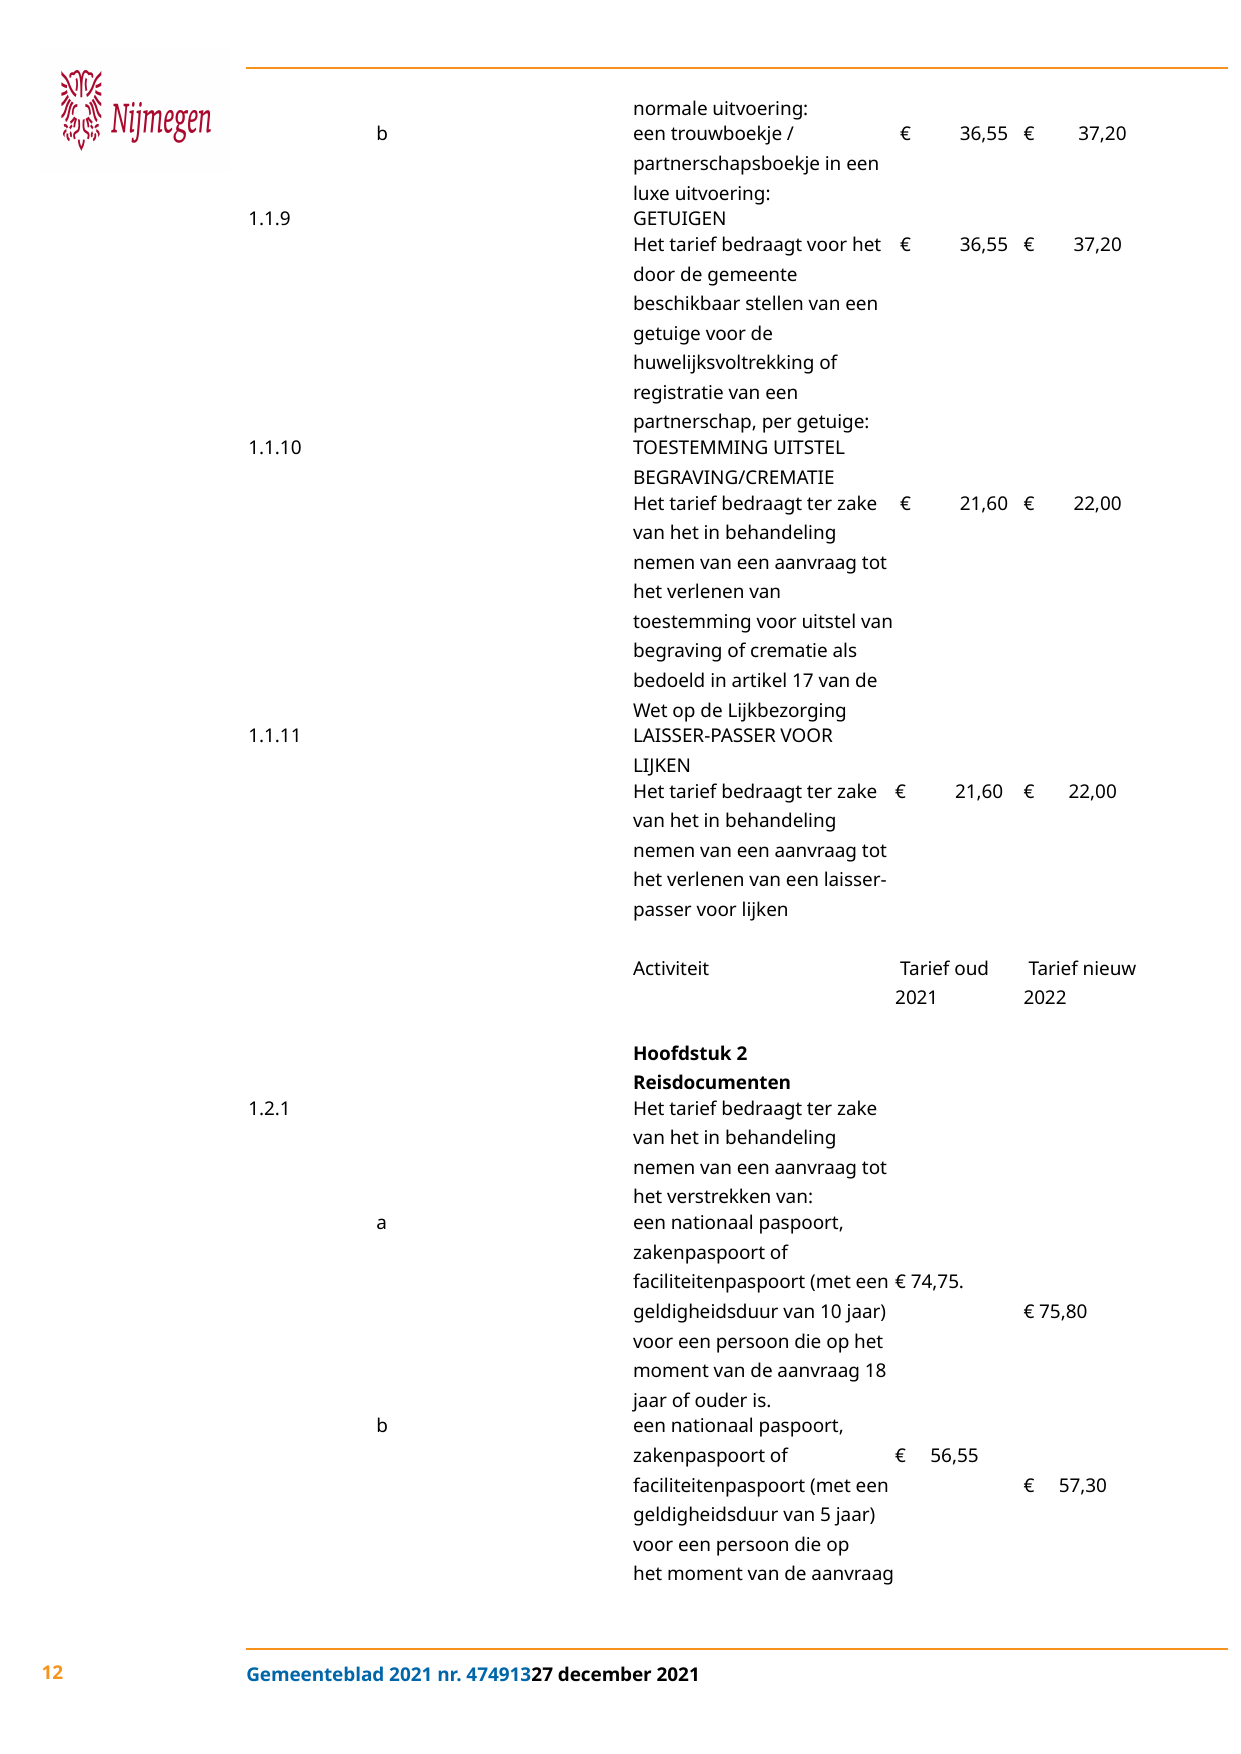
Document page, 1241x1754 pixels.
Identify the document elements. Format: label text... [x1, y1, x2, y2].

table_cell normale uitvoering: [633, 95, 895, 121]
table_cell [895, 95, 1023, 121]
table_header [505, 955, 633, 1040]
table_cell [505, 1040, 633, 1095]
table_cell [376, 723, 504, 778]
table_cell GETUIGEN [633, 205, 895, 231]
table_cell € 37,20 [1023, 231, 1152, 434]
table_cell Het tarief bedraagt ter zake van het in behandeling nemen van een aanvraag tot het verstrekken van: [633, 1095, 895, 1209]
table_cell € 22,00 [1023, 778, 1152, 922]
table_cell [505, 1095, 633, 1209]
table_cell [895, 434, 1023, 490]
table_cell [505, 1210, 633, 1413]
table_cell [376, 1040, 504, 1095]
table_cell [248, 1413, 376, 1586]
table_header [376, 955, 504, 1040]
table_cell [505, 205, 633, 231]
table_cell b [376, 1413, 504, 1586]
table_cell € 37,20 [1023, 121, 1152, 205]
table_cell [248, 1040, 376, 1095]
table_cell Het tarief bedraagt voor het door de gemeente beschikbaar stellen van een getuige voor de huwelijksvoltrekking of registratie van een partnerschap, per getuige: [633, 231, 895, 434]
table_cell € 74,75. [895, 1210, 1023, 1413]
table_cell a [376, 1210, 504, 1413]
picture [41, 47, 231, 172]
table_cell [1023, 205, 1152, 231]
table_cell [376, 1095, 504, 1209]
table_header Tarief nieuw 2022 [1023, 955, 1152, 1040]
table_cell [248, 95, 376, 121]
table_cell [895, 1040, 1023, 1095]
table_cell een nationaal paspoort, zakenpaspoort of faciliteitenpaspoort (met een geldigheidsduur van 5 jaar) voor een persoon die op het moment van de aanvraag [633, 1413, 895, 1586]
table_cell [376, 231, 504, 434]
table_cell € 36,55 [895, 121, 1023, 205]
table_cell 1.2.1 [248, 1095, 376, 1209]
table_cell [376, 205, 504, 231]
table_cell b [376, 121, 504, 205]
table_cell [376, 490, 504, 722]
table_cell [1023, 434, 1152, 490]
table_cell [248, 121, 376, 205]
table_cell [248, 778, 376, 922]
table_cell Het tarief bedraagt ter zake van het in behandeling nemen van een aanvraag tot het verlenen van toestemming voor uitstel van begraving of crematie als bedoeld in artikel 17 van de Wet op de Lijkbezorging [633, 490, 895, 722]
table_cell € 57,30 [1023, 1413, 1152, 1586]
table_cell LAISSER-PASSER VOOR LIJKEN [633, 723, 895, 778]
table_cell € 56,55 [895, 1413, 1023, 1586]
table_cell een nationaal paspoort, zakenpaspoort of faciliteitenpaspoort (met een geldigheidsduur van 10 jaar) voor een persoon die op het moment van de aanvraag 18 jaar of ouder is. [633, 1210, 895, 1413]
table_cell [505, 723, 633, 778]
table_cell [505, 778, 633, 922]
table_cell [1023, 1040, 1152, 1095]
table_cell [248, 231, 376, 434]
table_cell [505, 490, 633, 722]
table_cell [505, 121, 633, 205]
table_cell € 21,60 [895, 490, 1023, 722]
table_cell [895, 723, 1023, 778]
table_header [248, 955, 376, 1040]
table_cell [248, 1210, 376, 1413]
table_cell [376, 95, 504, 121]
table_cell [376, 778, 504, 922]
table_cell [895, 1095, 1023, 1209]
table_cell TOESTEMMING UITSTEL BEGRAVING/CREMATIE [633, 434, 895, 490]
table_cell € 21,60 [895, 778, 1023, 922]
table_cell [505, 231, 633, 434]
table_cell Het tarief bedraagt ter zake van het in behandeling nemen van een aanvraag tot het verlenen van een laisser-passer voor lijken [633, 778, 895, 922]
table_cell [1023, 95, 1152, 121]
table_cell Hoofdstuk 2 Reisdocumenten [633, 1040, 895, 1095]
table_cell 1.1.11 [248, 723, 376, 778]
table_cell [1023, 723, 1152, 778]
table_cell een trouwboekje / partnerschapsboekje in een luxe uitvoering: [633, 121, 895, 205]
table_cell 1.1.10 [248, 434, 376, 490]
table_cell [1023, 1095, 1152, 1209]
table_cell [505, 1413, 633, 1586]
table_cell [505, 434, 633, 490]
table_cell € 36,55 [895, 231, 1023, 434]
table_cell € 75,80 [1023, 1210, 1152, 1413]
table_header Tarief oud 2021 [895, 955, 1023, 1040]
table_cell 1.1.9 [248, 205, 376, 231]
table_cell [505, 95, 633, 121]
table_cell [376, 434, 504, 490]
table_cell [895, 205, 1023, 231]
table_cell € 22,00 [1023, 490, 1152, 722]
table_header Activiteit [633, 955, 895, 1040]
table_cell [248, 490, 376, 722]
